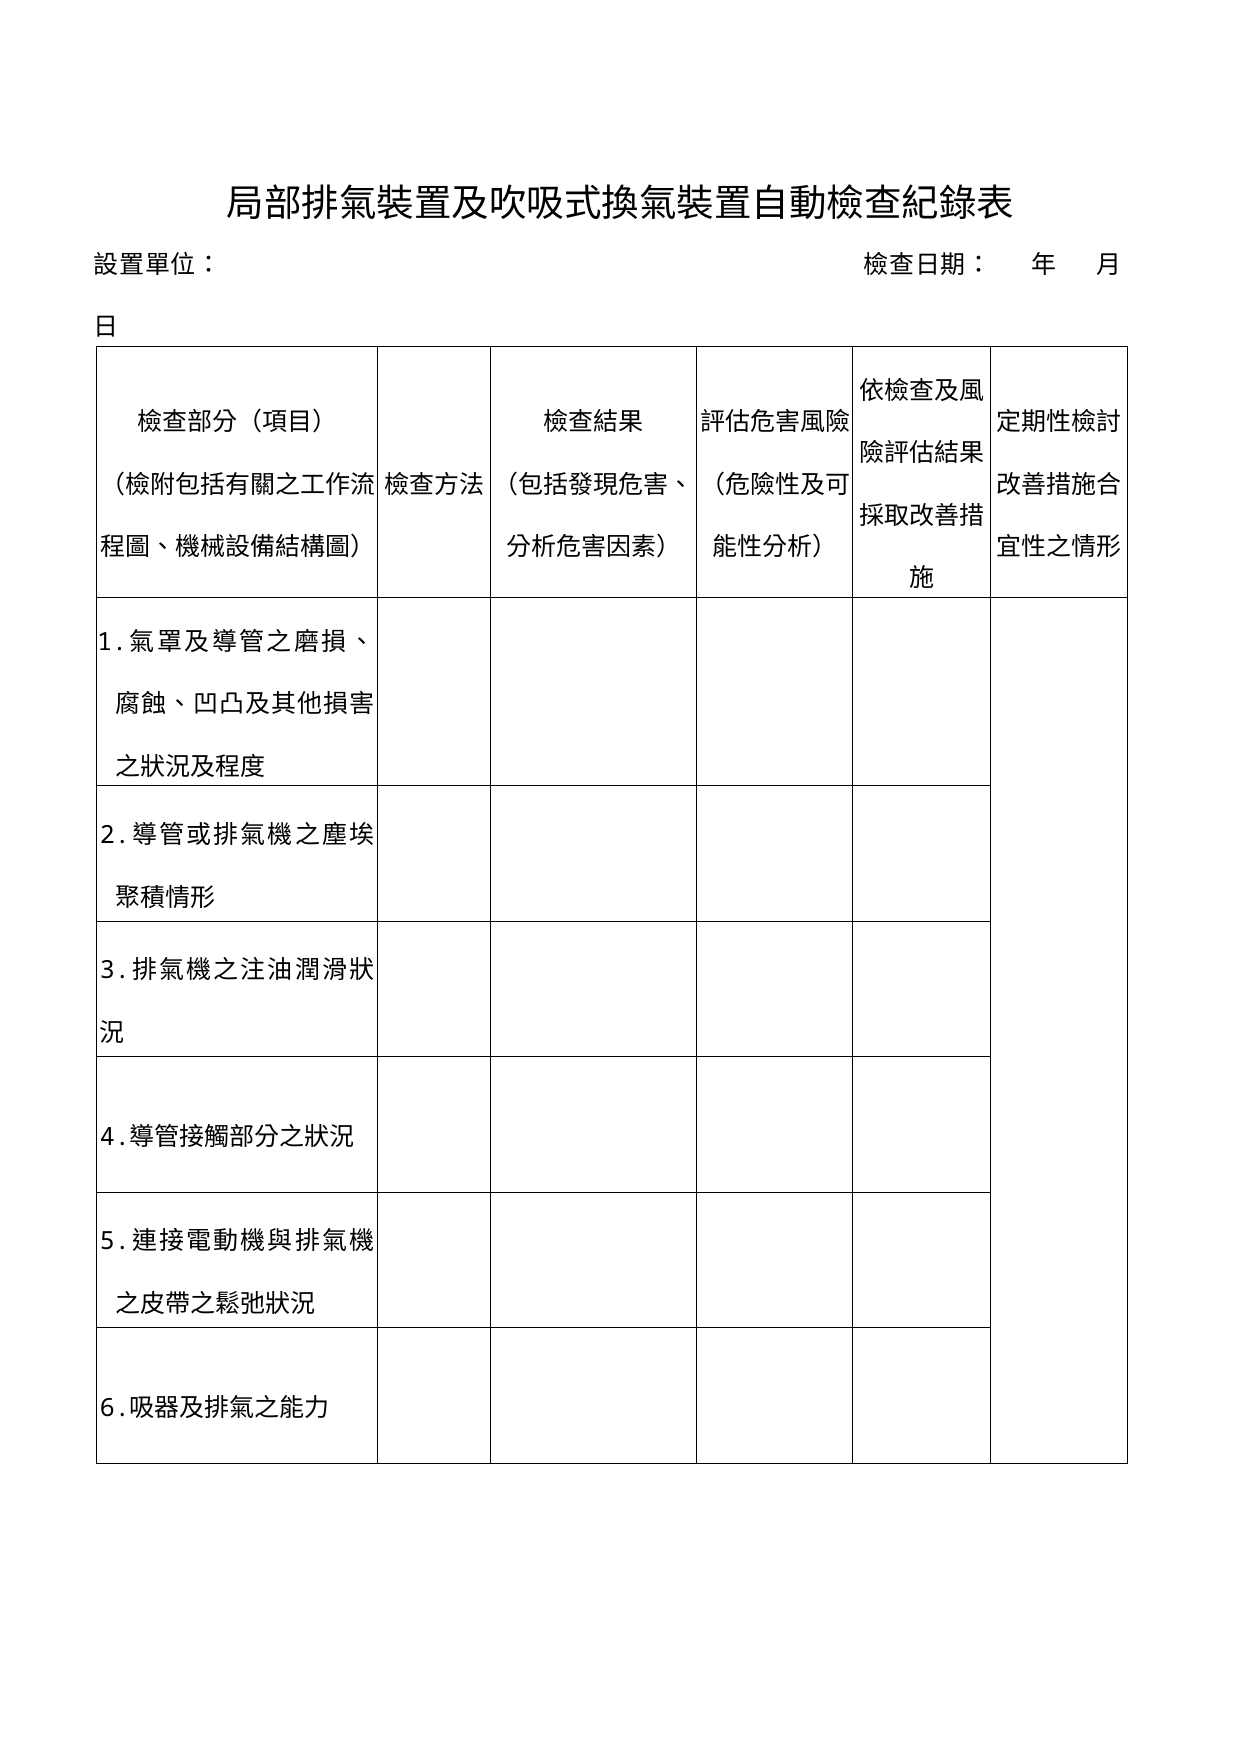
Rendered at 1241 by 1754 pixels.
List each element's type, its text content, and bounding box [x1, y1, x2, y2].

table_cell [991, 598, 1127, 1462]
table_cell [697, 1193, 852, 1327]
table_header 檢查方法 [378, 347, 490, 597]
table_cell 2.導管或排氣機之塵埃聚積情形 [97, 786, 377, 921]
table_cell [378, 1193, 490, 1327]
table_cell [378, 1057, 490, 1192]
table_cell [378, 1328, 490, 1462]
table_cell [853, 922, 990, 1056]
table_cell [697, 1057, 852, 1192]
text 局部排氣裝置及吹吸式換氣裝置自動檢查紀錄表 [187, 158, 1053, 221]
table_cell [491, 598, 696, 785]
table_cell [491, 1193, 696, 1327]
table_cell [697, 786, 852, 921]
table_cell [853, 1193, 990, 1327]
table_cell [491, 922, 696, 1056]
table_cell [378, 922, 490, 1056]
table_cell [853, 1057, 990, 1192]
table_cell [378, 786, 490, 921]
table_header 檢查部分（項目） （檢附包括有關之工作流程圖、機械設備結構圖） [97, 347, 377, 597]
table_cell [853, 786, 990, 921]
table_header 依檢查及風險評估結果採取改善措施 [853, 347, 990, 597]
table_cell [491, 1328, 696, 1462]
table_cell 6.吸器及排氣之能力 [97, 1328, 377, 1462]
table_cell [378, 598, 490, 785]
table_cell [853, 598, 990, 785]
table_cell [697, 1328, 852, 1462]
table_cell [491, 1057, 696, 1192]
table_cell [491, 786, 696, 921]
table_cell 1.氣罩及導管之磨損、腐蝕、凹凸及其他損害之狀況及程度 [97, 598, 377, 785]
table_cell [697, 598, 852, 785]
table_cell [697, 922, 852, 1056]
table_cell 5.連接電動機與排氣機之皮帶之鬆弛狀況 [97, 1193, 377, 1327]
table_header 檢查結果 （包括發現危害、分析危害因素） [491, 347, 696, 597]
table_header 評估危害風險（危險性及可能性分析） [697, 347, 852, 597]
table_cell 4.導管接觸部分之狀況 [97, 1057, 377, 1192]
text 設置單位： 檢查日期： 年 月 日 [94, 221, 1125, 346]
table_cell 3.排氣機之注油潤滑狀況 [97, 922, 377, 1056]
table_cell [853, 1328, 990, 1462]
table_header 定期性檢討改善措施合宜性之情形 [991, 347, 1127, 597]
